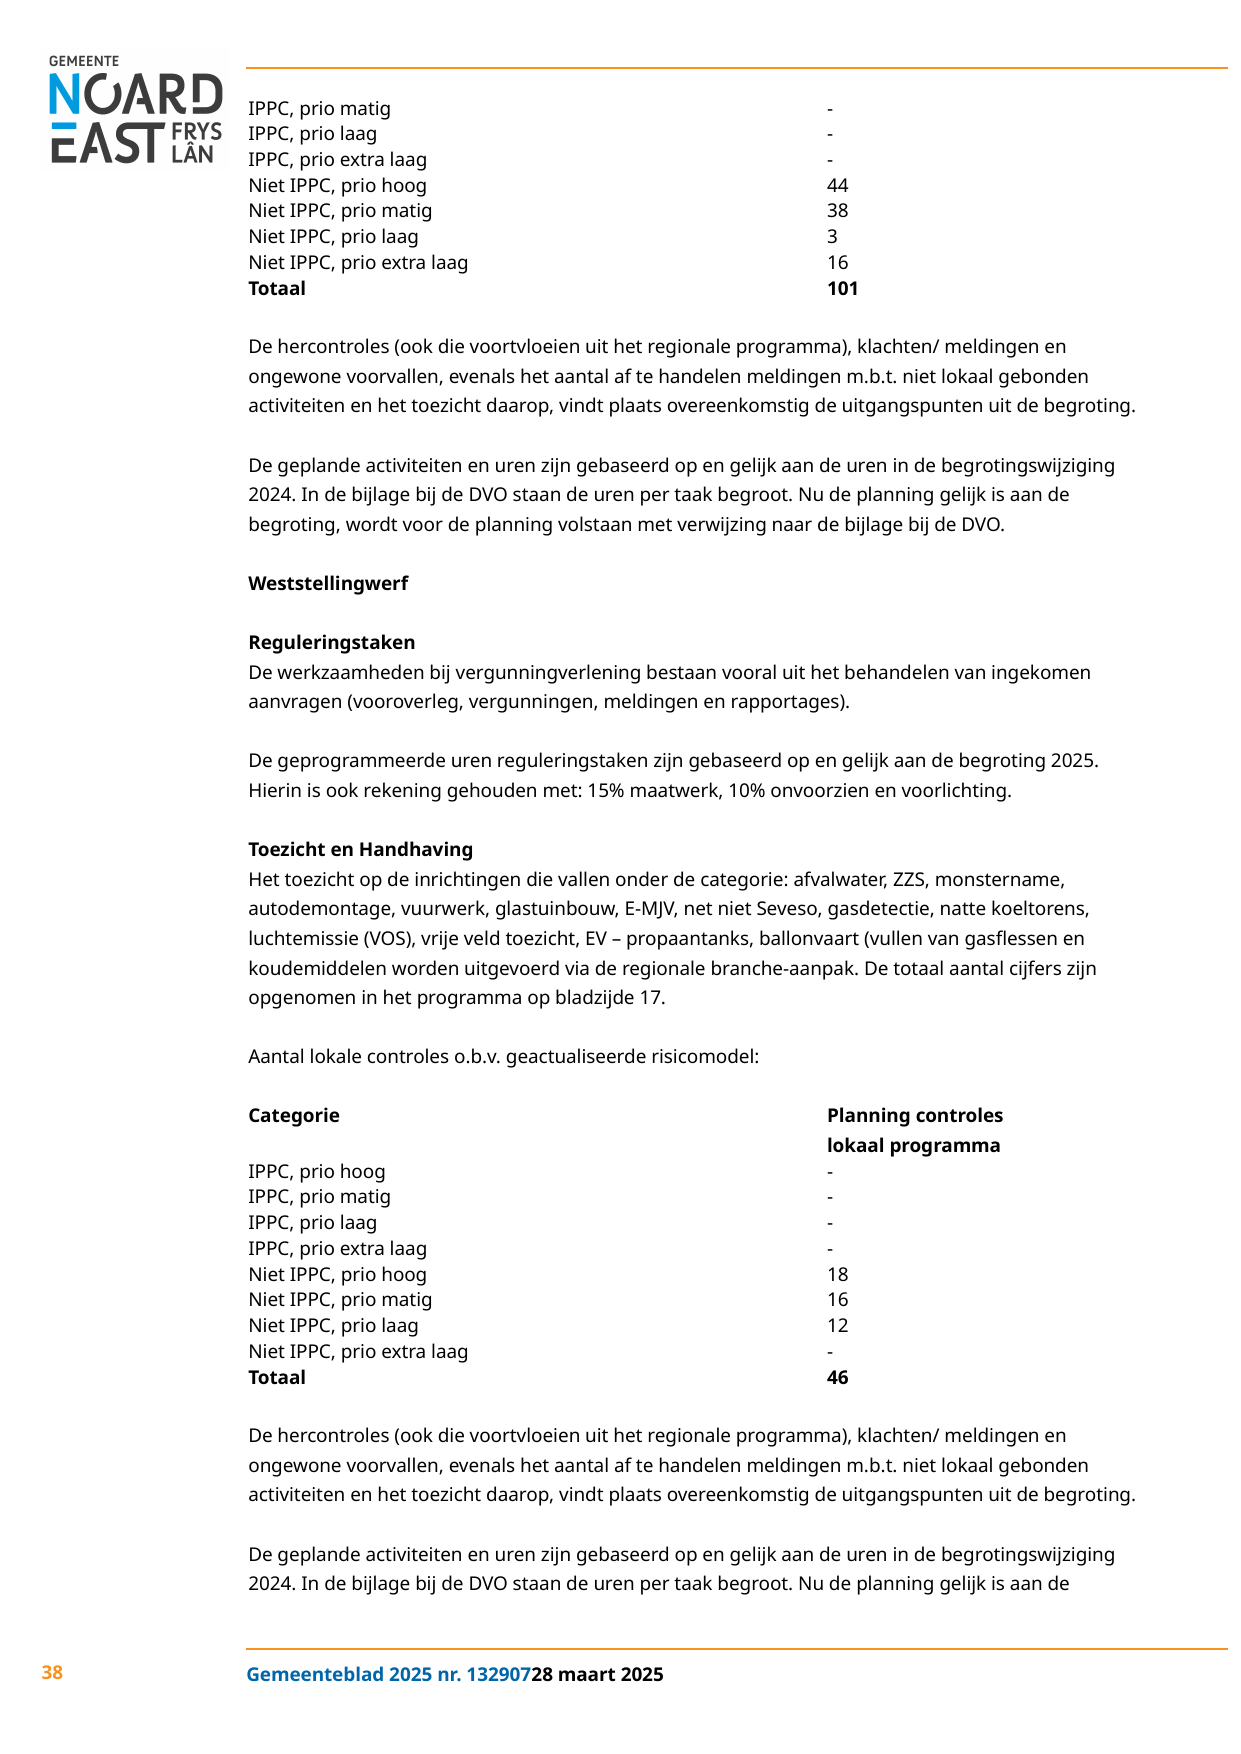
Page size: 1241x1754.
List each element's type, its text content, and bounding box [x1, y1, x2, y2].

table_cell Niet IPPC, prio hoog [248, 1261, 827, 1287]
table_cell Niet IPPC, prio laag [248, 224, 827, 249]
text De geplande activiteiten en uren zijn gebaseerd op en gelijk aan de uren in de begrotingswijziging 2024. In de bijlage bij de DVO staan de uren per taak begroot. Nu de planning gelijk is aan de begroting, wordt voor de planning volstaan met verwijzing naar de bijlage bij de DVO. [248, 452, 1152, 537]
text Weststellingwerf [248, 570, 1152, 596]
table_cell Niet IPPC, prio laag [248, 1313, 827, 1338]
table_header Categorie [248, 1103, 827, 1158]
table_cell 46 [827, 1364, 1152, 1389]
table_cell - [827, 1158, 1152, 1184]
table_cell IPPC, prio extra laag [248, 1235, 827, 1261]
table_cell 3 [827, 224, 1152, 249]
text De hercontroles (ook die voortvloeien uit het regionale programma), klachten/ meldingen en ongewone voorvallen, evenals het aantal af te handelen meldingen m.b.t. niet lokaal gebonden activiteiten en het toezicht daarop, vindt plaats overeenkomstig de uitgangspunten uit de begroting. [248, 1422, 1152, 1507]
table_cell IPPC, prio matig [248, 1184, 827, 1209]
table_cell 38 [827, 198, 1152, 223]
table_cell Niet IPPC, prio matig [248, 1287, 827, 1312]
table_cell - [827, 1338, 1152, 1364]
text De hercontroles (ook die voortvloeien uit het regionale programma), klachten/ meldingen en ongewone voorvallen, evenals het aantal af te handelen meldingen m.b.t. niet lokaal gebonden activiteiten en het toezicht daarop, vindt plaats overeenkomstig de uitgangspunten uit de begroting. [248, 333, 1152, 418]
text Reguleringstaken [248, 629, 1152, 655]
table_cell Totaal [248, 1364, 827, 1389]
table_cell 18 [827, 1261, 1152, 1287]
table_cell - [827, 121, 1152, 146]
table_cell Totaal [248, 275, 827, 301]
table_cell Niet IPPC, prio extra laag [248, 1338, 827, 1364]
table_cell IPPC, prio laag [248, 1210, 827, 1235]
picture [41, 47, 231, 172]
table_cell - [827, 1235, 1152, 1261]
table_cell - [827, 95, 1152, 121]
text Toezicht en Handhaving [248, 836, 1152, 862]
table_cell 16 [827, 1287, 1152, 1312]
text Aantal lokale controles o.b.v. geactualiseerde risicomodel: [248, 1043, 1152, 1069]
table_cell - [827, 1184, 1152, 1209]
table_cell 12 [827, 1313, 1152, 1338]
text De geprogrammeerde uren reguleringstaken zijn gebaseerd op en gelijk aan de begroting 2025. Hierin is ook rekening gehouden met: 15% maatwerk, 10% onvoorzien en voorlichting. [248, 748, 1152, 803]
table_cell - [827, 1210, 1152, 1235]
table_cell IPPC, prio laag [248, 121, 827, 146]
table_cell IPPC, prio matig [248, 95, 827, 121]
text De geplande activiteiten en uren zijn gebaseerd op en gelijk aan de uren in de begrotingswijziging 2024. In de bijlage bij de DVO staan de uren per taak begroot. Nu de planning gelijk is aan de [248, 1541, 1152, 1596]
text De werkzaamheden bij vergunningverlening bestaan vooral uit het behandelen van ingekomen aanvragen (vooroverleg, vergunningen, meldingen en rapportages). [248, 659, 1152, 714]
table_header Planning controles lokaal programma [827, 1103, 1152, 1158]
table_cell 101 [827, 275, 1152, 301]
table_cell Niet IPPC, prio hoog [248, 172, 827, 198]
table_cell IPPC, prio hoog [248, 1158, 827, 1184]
table_cell IPPC, prio extra laag [248, 146, 827, 172]
table_cell 16 [827, 249, 1152, 275]
table_cell Niet IPPC, prio extra laag [248, 249, 827, 275]
table_cell 44 [827, 172, 1152, 198]
table_cell - [827, 146, 1152, 172]
text Het toezicht op de inrichtingen die vallen onder de categorie: afvalwater, ZZS, monstername, autodemontage, vuurwerk, glastuinbouw, E-MJV, net niet Seveso, gasdetectie, natte koeltorens, luchtemissie (VOS), vrije veld toezicht, EV – propaantanks, ballonvaart (vullen van gasflessen en koudemiddelen worden uitgevoerd via de regionale branche-aanpak. De totaal aantal cijfers zijn opgenomen in het programma op bladzijde 17. [248, 866, 1152, 1010]
table_cell Niet IPPC, prio matig [248, 198, 827, 223]
